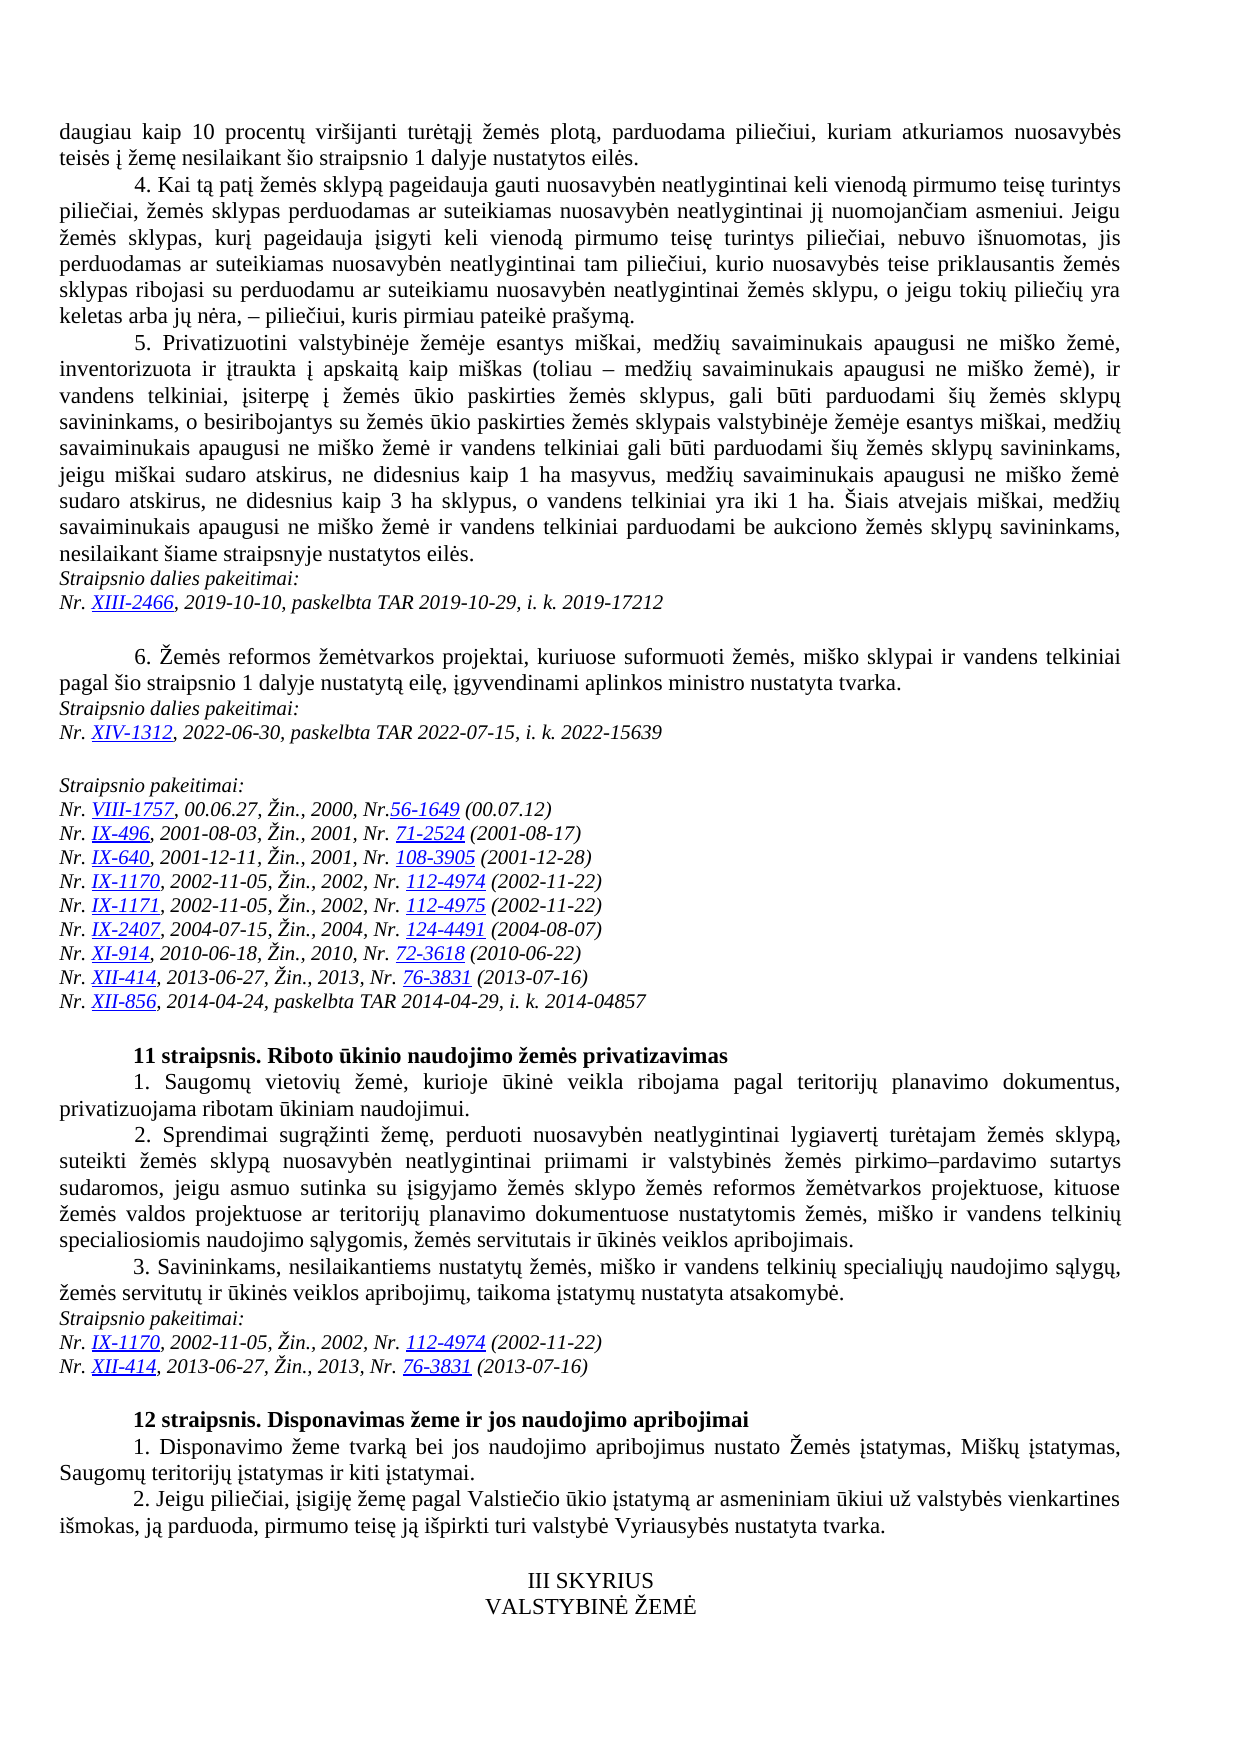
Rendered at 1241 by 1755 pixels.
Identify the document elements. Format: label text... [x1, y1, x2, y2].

text 12 straipsnis. Disponavimas žeme ir jos naudojimo apribojimai [59, 1406, 1122, 1433]
text 1. Saugomų vietovių žemė, kurioje ūkinė veikla ribojama pagal teritorijų planavimo dokumentus, privatizuojama ribotam ūkiniam naudojimui. [59, 1068, 1122, 1121]
text Nr. IX-1170, 2002-11-05, Žin., 2002, Nr. 112-4974 (2002-11-22) [59, 1329, 1122, 1354]
text 5. Privatizuotini valstybinėje žemėje esantys miškai, medžių savaiminukais apaugusi ne miško žemė, inventorizuota ir įtraukta į apskaitą kaip miškas (toliau – medžių savaiminukais apaugusi ne miško žemė), ir vandens telkiniai, įsiterpę į žemės ūkio paskirties žemės sklypus, gali būti parduodami šių žemės sklypų savininkams, o besiribojantys su žemės ūkio paskirties žemės sklypais valstybinėje žemėje esantys miškai, medžių savaiminukais apaugusi ne miško žemė ir vandens telkiniai gali būti parduodami šių žemės sklypų savininkams, jeigu miškai sudaro atskirus, ne didesnius kaip 1 ha masyvus, medžių savaiminukais apaugusi ne miško žemė sudaro atskirus, ne didesnius kaip 3 ha sklypus, o vandens telkiniai yra iki 1 ha. Šiais atvejais miškai, medžių savaiminukais apaugusi ne miško žemė ir vandens telkiniai parduodami be aukciono žemės sklypų savininkams, nesilaikant šiame straipsnyje nustatytos eilės. [59, 329, 1122, 566]
text Straipsnio pakeitimai: [59, 1306, 1122, 1329]
text Nr. XII-414, 2013-06-27, Žin., 2013, Nr. 76-3831 (2013-07-16) [59, 965, 1122, 989]
text Nr. IX-1170, 2002-11-05, Žin., 2002, Nr. 112-4974 (2002-11-22) [59, 869, 1122, 893]
text III skyrius [59, 1567, 1122, 1593]
text daugiau kaip 10 procentų viršijanti turėtąjį žemės plotą, parduodama piliečiui, kuriam atkuriamos nuosavybės teisės į žemę nesilaikant šio straipsnio 1 dalyje nustatytos eilės. [59, 118, 1122, 171]
text Nr. IX-496, 2001-08-03, Žin., 2001, Nr. 71-2524 (2001-08-17) [59, 821, 1122, 845]
text Nr. XIV-1312, 2022-06-30, paskelbta TAR 2022-07-15, i. k. 2022-15639 [59, 720, 1122, 744]
text VALSTYBINĖ ŽEMĖ [59, 1593, 1122, 1620]
text Nr. XI-914, 2010-06-18, Žin., 2010, Nr. 72-3618 (2010-06-22) [59, 941, 1122, 965]
text Nr. VIII-1757, 00.06.27, Žin., 2000, Nr.56-1649 (00.07.12) [59, 797, 1122, 821]
text 2. Sprendimai sugrąžinti žemę, perduoti nuosavybėn neatlygintinai lygiavertį turėtajam žemės sklypą, suteikti žemės sklypą nuosavybėn neatlygintinai priimami ir valstybinės žemės pirkimo–pardavimo sutartys sudaromos, jeigu asmuo sutinka su įsigyjamo žemės sklypo žemės reformos žemėtvarkos projektuose, kituose žemės valdos projektuose ar teritorijų planavimo dokumentuose nustatytomis žemės, miško ir vandens telkinių specialiosiomis naudojimo sąlygomis, žemės servitutais ir ūkinės veiklos apribojimais. [59, 1121, 1122, 1253]
text 4. Kai tą patį žemės sklypą pageidauja gauti nuosavybėn neatlygintinai keli vienodą pirmumo teisę turintys piliečiai, žemės sklypas perduodamas ar suteikiamas nuosavybėn neatlygintinai jį nuomojančiam asmeniui. Jeigu žemės sklypas, kurį pageidauja įsigyti keli vienodą pirmumo teisę turintys piliečiai, nebuvo išnuomotas, jis perduodamas ar suteikiamas nuosavybėn neatlygintinai tam piliečiui, kurio nuosavybės teise priklausantis žemės sklypas ribojasi su perduodamu ar suteikiamu nuosavybėn neatlygintinai žemės sklypu, o jeigu tokių piliečių yra keletas arba jų nėra, – piliečiui, kuris pirmiau pateikė prašymą. [59, 171, 1122, 329]
text 11 straipsnis. Riboto ūkinio naudojimo žemės privatizavimas [59, 1042, 1122, 1068]
text 1. Disponavimo žeme tvarką bei jos naudojimo apribojimus nustato Žemės įstatymas, Miškų įstatymas, Saugomų teritorijų įstatymas ir kiti įstatymai. [59, 1433, 1122, 1486]
text 2. Jeigu piliečiai, įsigiję žemę pagal Valstiečio ūkio įstatymą ar asmeniniam ūkiui už valstybės vienkartines išmokas, ją parduoda, pirmumo teisę ją išpirkti turi valstybė Vyriausybės nustatyta tvarka. [59, 1486, 1122, 1538]
text Nr. IX-2407, 2004-07-15, Žin., 2004, Nr. 124-4491 (2004-08-07) [59, 917, 1122, 941]
text Nr. IX-640, 2001-12-11, Žin., 2001, Nr. 108-3905 (2001-12-28) [59, 845, 1122, 869]
text Nr. XIII-2466, 2019-10-10, paskelbta TAR 2019-10-29, i. k. 2019-17212 [59, 590, 1122, 614]
text Nr. XII-856, 2014-04-24, paskelbta TAR 2014-04-29, i. k. 2014-04857 [59, 989, 1122, 1013]
text Straipsnio dalies pakeitimai: [59, 566, 1122, 590]
text 3. Savininkams, nesilaikantiems nustatytų žemės, miško ir vandens telkinių specialiųjų naudojimo sąlygų, žemės servitutų ir ūkinės veiklos apribojimų, taikoma įstatymų nustatyta atsakomybė. [59, 1253, 1122, 1306]
text Straipsnio dalies pakeitimai: [59, 696, 1122, 720]
text Straipsnio pakeitimai: [59, 773, 1122, 797]
text 6. Žemės reformos žemėtvarkos projektai, kuriuose suformuoti žemės, miško sklypai ir vandens telkiniai pagal šio straipsnio 1 dalyje nustatytą eilę, įgyvendinami aplinkos ministro nustatyta tvarka. [59, 643, 1122, 696]
text Nr. IX-1171, 2002-11-05, Žin., 2002, Nr. 112-4975 (2002-11-22) [59, 893, 1122, 917]
text Nr. XII-414, 2013-06-27, Žin., 2013, Nr. 76-3831 (2013-07-16) [59, 1354, 1122, 1378]
